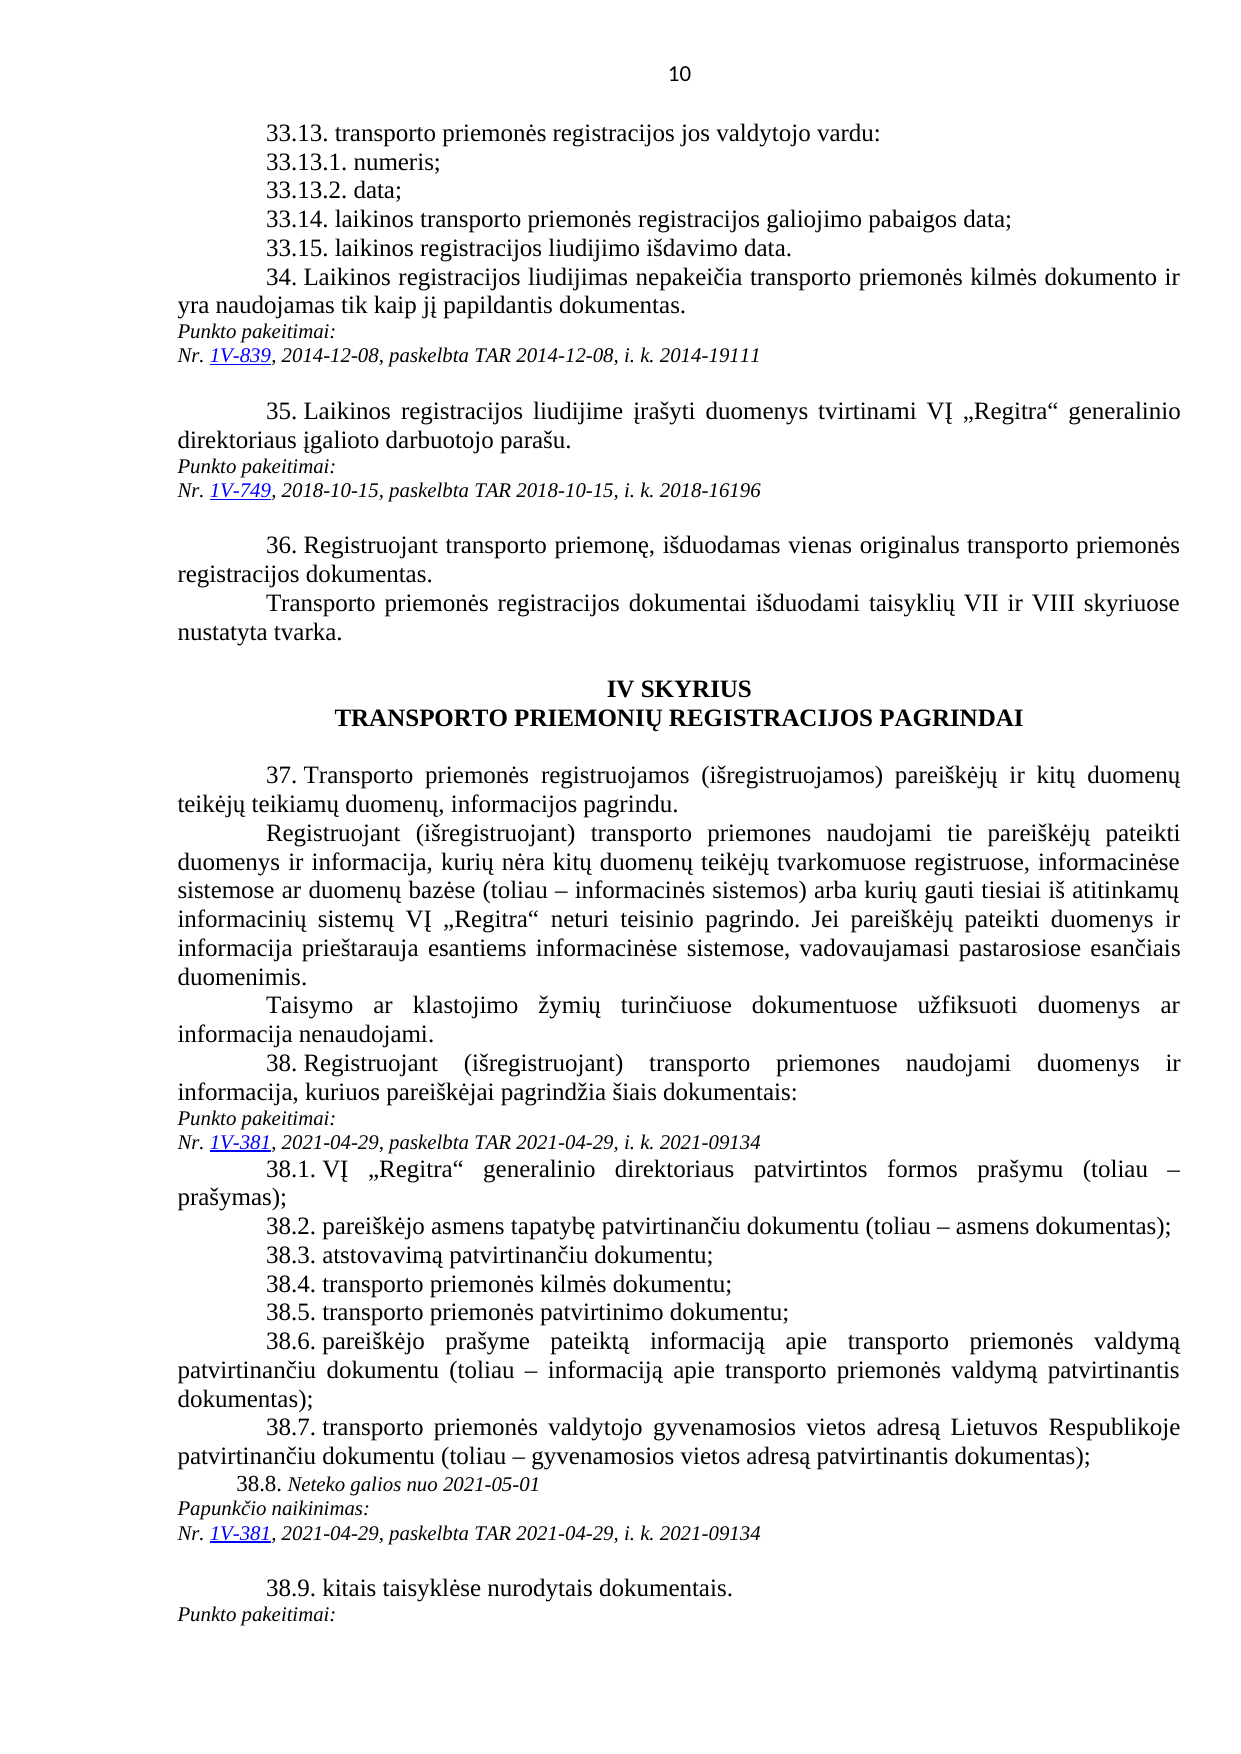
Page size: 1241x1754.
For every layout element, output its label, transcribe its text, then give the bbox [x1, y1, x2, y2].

text Nr. 1V-839, 2014-12-08, paskelbta TAR 2014-12-08, i. k. 2014-19111 [177, 343, 1181, 367]
text 38. Registruojant (išregistruojant) transporto priemones naudojami duomenys ir informacija, kuriuos pareiškėjai pagrindžia šiais dokumentais: [177, 1048, 1181, 1106]
text 33.13.1. numeris; [177, 147, 1181, 176]
text 38.3. atstovavimą patvirtinančiu dokumentu; [177, 1240, 1181, 1269]
text 38.6. pareiškėjo prašyme pateiktą informaciją apie transporto priemonės valdymą patvirtinančiu dokumentu (toliau – informaciją apie transporto priemonės valdymą patvirtinantis dokumentas); [177, 1326, 1181, 1412]
text 37. Transporto priemonės registruojamos (išregistruojamos) pareiškėjų ir kitų duomenų teikėjų teikiamų duomenų, informacijos pagrindu. [177, 761, 1181, 818]
text 38.5. transporto priemonės patvirtinimo dokumentu; [177, 1297, 1181, 1326]
text 38.9. kitais taisyklėse nurodytais dokumentais. [177, 1573, 1181, 1602]
text 34. Laikinos registracijos liudijimas nepakeičia transporto priemonės kilmės dokumento ir yra naudojamas tik kaip jį papildantis dokumentas. [177, 262, 1181, 319]
text 33.13. transporto priemonės registracijos jos valdytojo vardu: [177, 118, 1181, 147]
text 38.2. pareiškėjo asmens tapatybę patvirtinančiu dokumentu (toliau – asmens dokumentas); [177, 1211, 1181, 1240]
text 36. Registruojant transporto priemonę, išduodamas vienas originalus transporto priemonės registracijos dokumentas. [177, 531, 1181, 588]
text Registruojant (išregistruojant) transporto priemones naudojami tie pareiškėjų pateikti duomenys ir informacija, kurių nėra kitų duomenų teikėjų tvarkomuose registruose, informacinėse sistemose ar duomenų bazėse (toliau – informacinės sistemos) arba kurių gauti tiesiai iš atitinkamų informacinių sistemų VĮ „Regitra“ neturi teisinio pagrindo. Jei pareiškėjų pateikti duomenys ir informacija prieštarauja esantiems informacinėse sistemose, vadovaujamasi pastarosiose esančiais duomenimis. [177, 818, 1181, 991]
text Papunkčio naikinimas: [177, 1496, 1181, 1520]
text 33.15. laikinos registracijos liudijimo išdavimo data. [177, 233, 1181, 262]
text 33.14. laikinos transporto priemonės registracijos galiojimo pabaigos data; [177, 204, 1181, 233]
text 38.7. transporto priemonės valdytojo gyvenamosios vietos adresą Lietuvos Respublikoje patvirtinančiu dokumentu (toliau – gyvenamosios vietos adresą patvirtinantis dokumentas); [177, 1412, 1181, 1470]
text Nr. 1V-381, 2021-04-29, paskelbta TAR 2021-04-29, i. k. 2021-09134 [177, 1130, 1181, 1154]
text Punkto pakeitimai: [177, 319, 1181, 343]
text IV SKYRIUS [177, 674, 1181, 703]
text 38.4. transporto priemonės kilmės dokumentu; [177, 1269, 1181, 1297]
text TRANSPORTO PRIEMONIŲ REGISTRACIJOS PAGRINDAI [177, 703, 1181, 732]
text Punkto pakeitimai: [177, 454, 1181, 478]
text 38.1. VĮ „Regitra“ generalinio direktoriaus patvirtintos formos prašymu (toliau – prašymas); [177, 1154, 1181, 1211]
text Taisymo ar klastojimo žymių turinčiuose dokumentuose užfiksuoti duomenys ar informacija nenaudojami. [177, 991, 1181, 1048]
text 35. Laikinos registracijos liudijime įrašyti duomenys tvirtinami VĮ „Regitra“ generalinio direktoriaus įgalioto darbuotojo parašu. [177, 396, 1181, 454]
text Nr. 1V-749, 2018-10-15, paskelbta TAR 2018-10-15, i. k. 2018-16196 [177, 478, 1181, 502]
text Punkto pakeitimai: [177, 1106, 1181, 1130]
text Nr. 1V-381, 2021-04-29, paskelbta TAR 2021-04-29, i. k. 2021-09134 [177, 1520, 1181, 1544]
text 33.13.2. data; [177, 176, 1181, 204]
text 38.8. Neteko galios nuo 2021-05-01 [177, 1470, 1181, 1496]
text Punkto pakeitimai: [177, 1602, 1181, 1626]
text Transporto priemonės registracijos dokumentai išduodami taisyklių VII ir VIII skyriuose nustatyta tvarka. [177, 588, 1181, 646]
